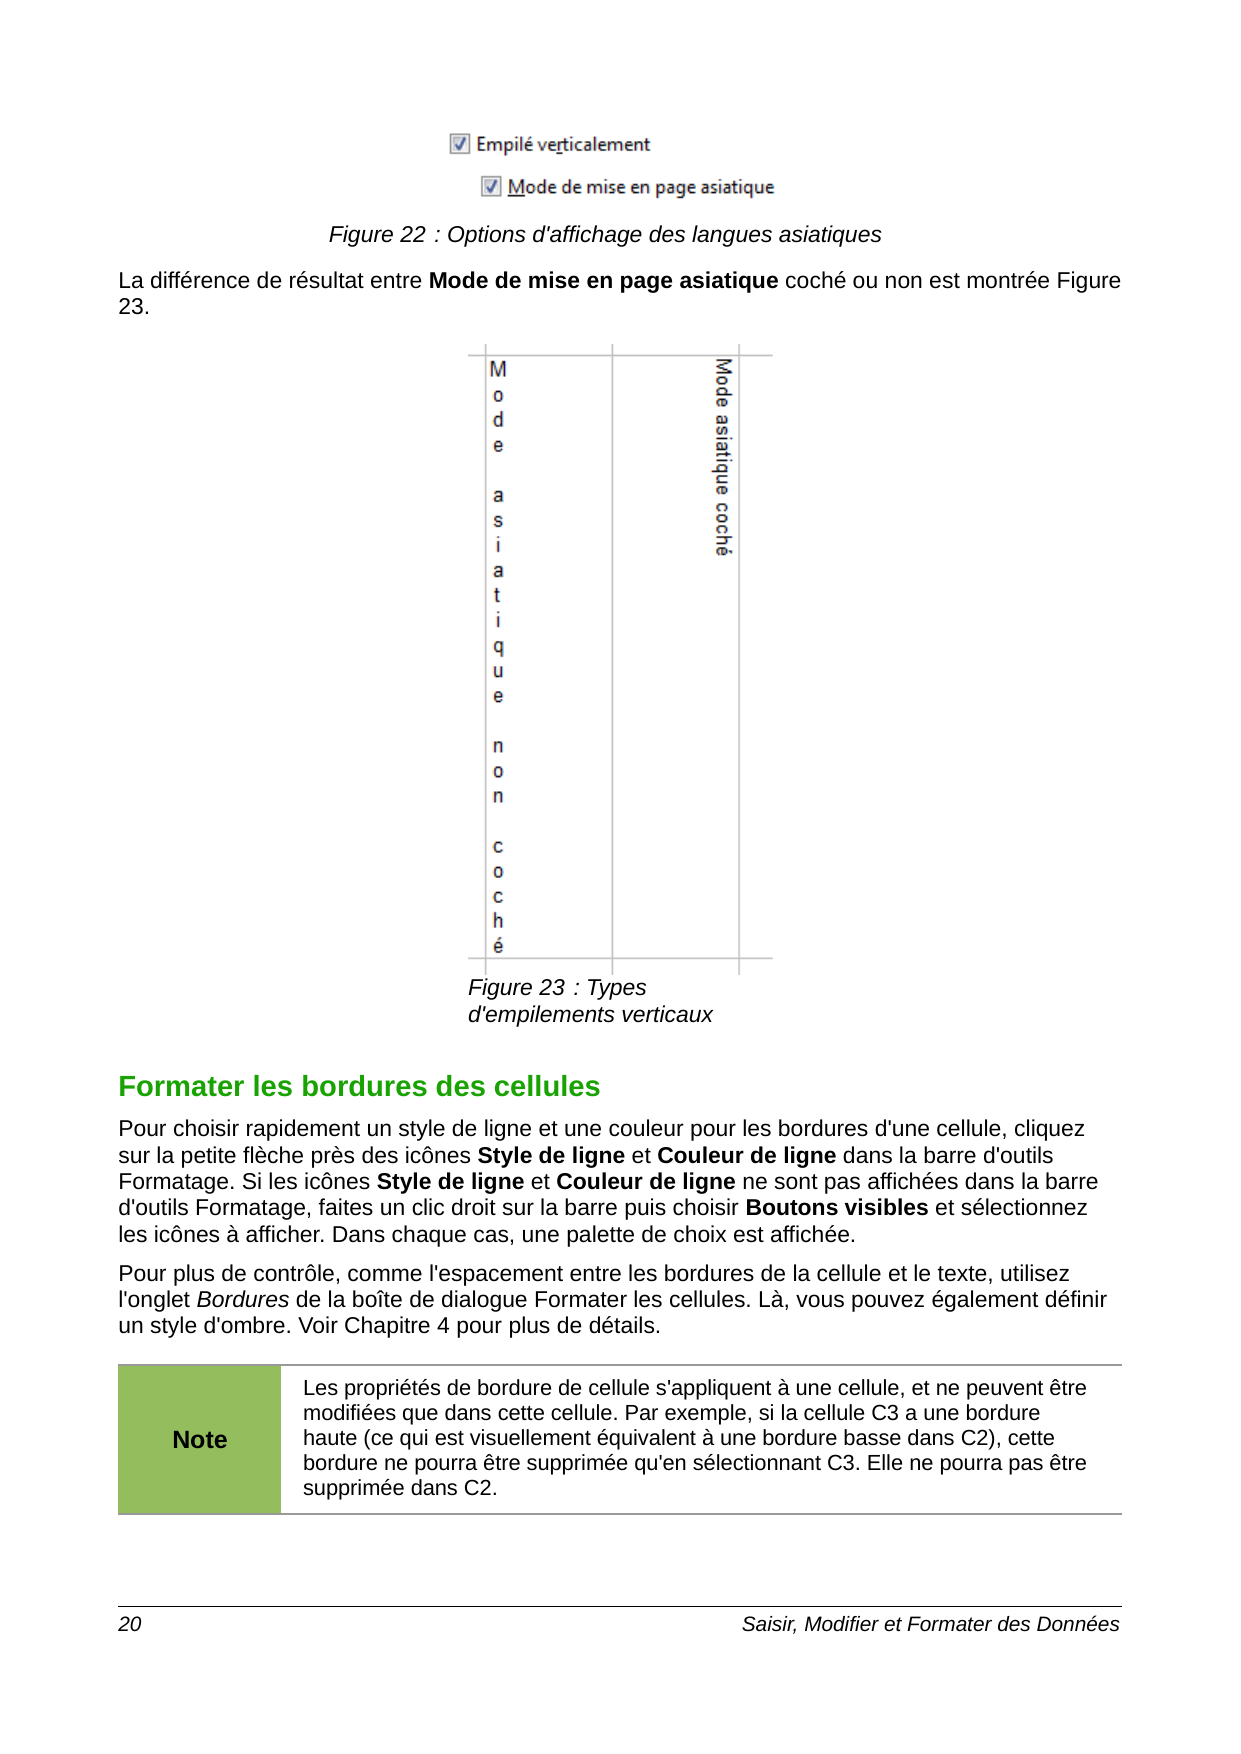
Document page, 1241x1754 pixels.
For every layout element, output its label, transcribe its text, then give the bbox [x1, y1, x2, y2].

text Figure 22 : Options d'affichage des langues asiatiques [329, 118, 912, 248]
picture [436, 118, 804, 222]
picture [468, 344, 773, 975]
text Figure 23 : Types d'empilements verticaux [468, 975, 772, 1027]
text Pour plus de contrôle, comme l'espacement entre les bordures de la cellule et le texte, utilisez l'onglet Bordures de la boîte de dialogue Formater les cellules. Là, vous pouvez également définir un style d'ombre. Voir Chapitre 4 pour plus de détails. [118, 1259, 1122, 1338]
table_header Note [118, 1366, 281, 1513]
text La différence de résultat entre Mode de mise en page asiatique coché ou non est montrée Figure 23. [118, 267, 1122, 319]
subtitle Formater les bordures des cellules [118, 1069, 1122, 1103]
table_header Les propriétés de bordure de cellule s'appliquent à une cellule, et ne peuvent être modifiées que dans cette cellule. Par exemple, si la cellule C3 a une bordure haute (ce qui est visuellement équivalent à une bordure basse dans C2), cette bordure ne pourra être supprimée qu'en sélectionnant C3. Elle ne pourra pas être supprimée dans C2. [281, 1366, 1122, 1513]
text Pour choisir rapidement un style de ligne et une couleur pour les bordures d'une cellule, cliquez sur la petite flèche près des icônes Style de ligne et Couleur de ligne dans la barre d'outils Formatage. Si les icônes Style de ligne et Couleur de ligne ne sont pas affichées dans la barre d'outils Formatage, faites un clic droit sur la barre puis choisir Boutons visibles et sélectionnez les icônes à afficher. Dans chaque cas, une palette de choix est affichée. [118, 1115, 1122, 1247]
